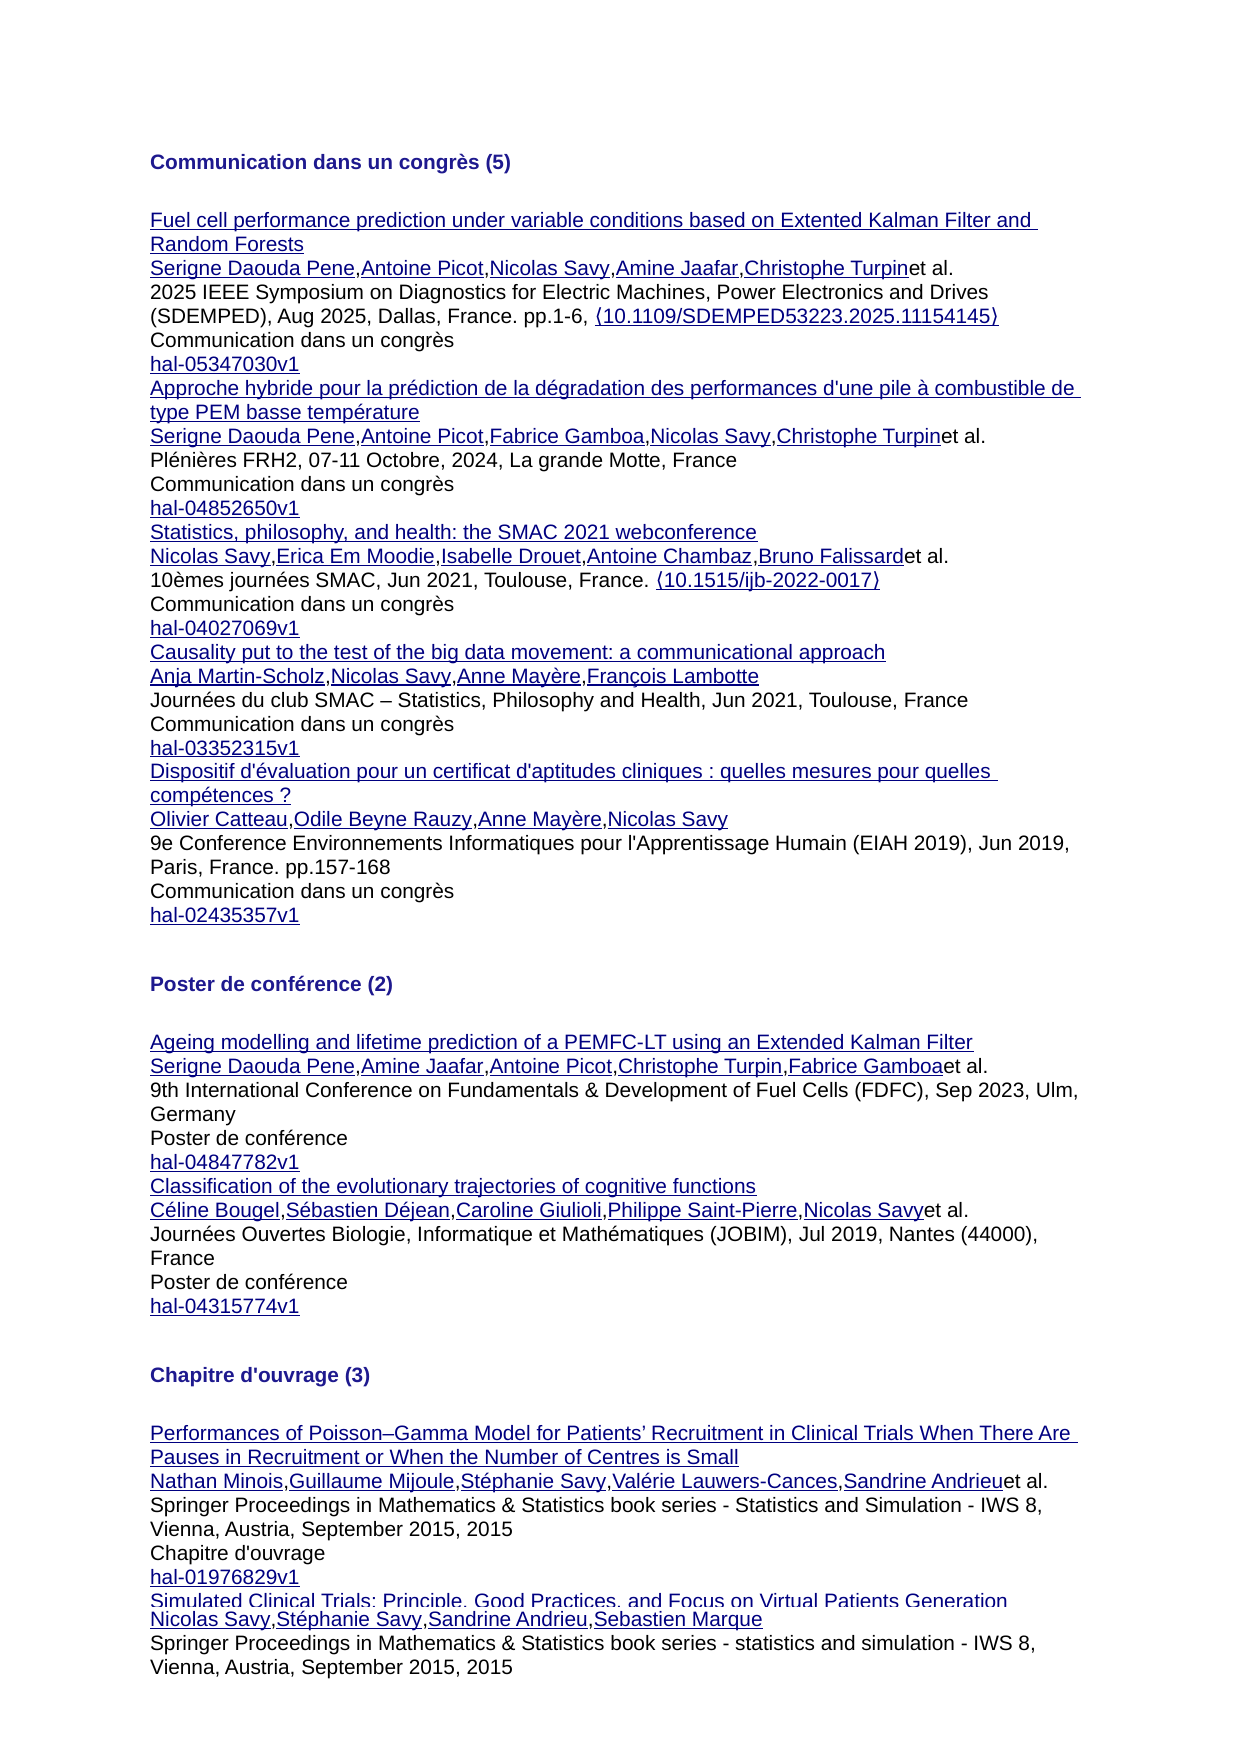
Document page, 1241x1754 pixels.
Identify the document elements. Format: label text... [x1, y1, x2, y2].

table_cell Approche hybride pour la prédiction de la dégradation des performances d'une pile à combustible de type PEM basse température Serigne Daouda Pene,Antoine Picot,Fabrice Gamboa,Nicolas Savy,Christophe Turpinet al. Plénières FRH2, 07-11 Octobre, 2024, La grande Motte, France Communication dans un congrès hal-04852650v1 [150, 376, 1090, 520]
table_header Performances of Poisson–Gamma Model for Patients’ Recruitment in Clinical Trials When There Are Pauses in Recruitment or When the Number of Centres is Small Nathan Minois,Guillaume Mijoule,Stéphanie Savy,Valérie Lauwers-Cances,Sandrine Andrieuet al. Springer Proceedings in Mathematics & Statistics book series - Statistics and Simulation - IWS 8, Vienna, Austria, September 2015, 2015 Chapitre d'ouvrage hal-01976829v1 [150, 1421, 1090, 1588]
table_header Ageing modelling and lifetime prediction of a PEMFC-LT using an Extended Kalman Filter Serigne Daouda Pene,Amine Jaafar,Antoine Picot,Christophe Turpin,Fabrice Gamboaet al. 9th International Conference on Fundamentals & Development of Fuel Cells (FDFC), Sep 2023, Ulm, Germany Poster de conférence hal-04847782v1 [150, 1030, 1090, 1174]
subtitle Chapitre d'ouvrage (3) [150, 1362, 1090, 1386]
table_cell Statistics, philosophy, and health: the SMAC 2021 webconference Nicolas Savy,Erica Em Moodie,Isabelle Drouet,Antoine Chambaz,Bruno Falissardet al. 10èmes journées SMAC, Jun 2021, Toulouse, France. ⟨10.1515/ijb-2022-0017⟩ Communication dans un congrès hal-04027069v1 [150, 520, 1090, 639]
table_header Fuel cell performance prediction under variable conditions based on Extented Kalman Filter and Random Forests Serigne Daouda Pene,Antoine Picot,Nicolas Savy,Amine Jaafar,Christophe Turpinet al. 2025 IEEE Symposium on Diagnostics for Electric Machines, Power Electronics and Drives (SDEMPED), Aug 2025, Dallas, France. pp.1-6, ⟨10.1109/SDEMPED53223.2025.11154145⟩ Communication dans un congrès hal-05347030v1 [150, 208, 1090, 376]
subtitle Communication dans un congrès (5) [150, 150, 1090, 174]
table_cell Dispositif d'évaluation pour un certificat d'aptitudes cliniques : quelles mesures pour quelles compétences ? Olivier Catteau,Odile Beyne Rauzy,Anne Mayère,Nicolas Savy 9e Conference Environnements Informatiques pour l'Apprentissage Humain (EIAH 2019), Jun 2019, Paris, France. pp.157-168 Communication dans un congrès hal-02435357v1 [150, 759, 1090, 927]
table_cell Causality put to the test of the big data movement: a communicational approach Anja Martin-Scholz,Nicolas Savy,Anne Mayère,François Lambotte Journées du club SMAC – Statistics, Philosophy and Health, Jun 2021, Toulouse, France Communication dans un congrès hal-03352315v1 [150, 640, 1090, 759]
table_cell Simulated Clinical Trials: Principle, Good Practices, and Focus on Virtual Patients Generation Nicolas Savy,Stéphanie Savy,Sandrine Andrieu,Sebastien Marque Springer Proceedings in Mathematics & Statistics book series - statistics and simulation - IWS 8, Vienna, Austria, September 2015, 2015 [150, 1589, 1090, 1679]
table_cell Classification of the evolutionary trajectories of cognitive functions Céline Bougel,Sébastien Déjean,Caroline Giulioli,Philippe Saint-Pierre,Nicolas Savyet al. Journées Ouvertes Biologie, Informatique et Mathématiques (JOBIM), Jul 2019, Nantes (44000), France Poster de conférence hal-04315774v1 [150, 1174, 1090, 1318]
subtitle Poster de conférence (2) [150, 972, 1090, 996]
